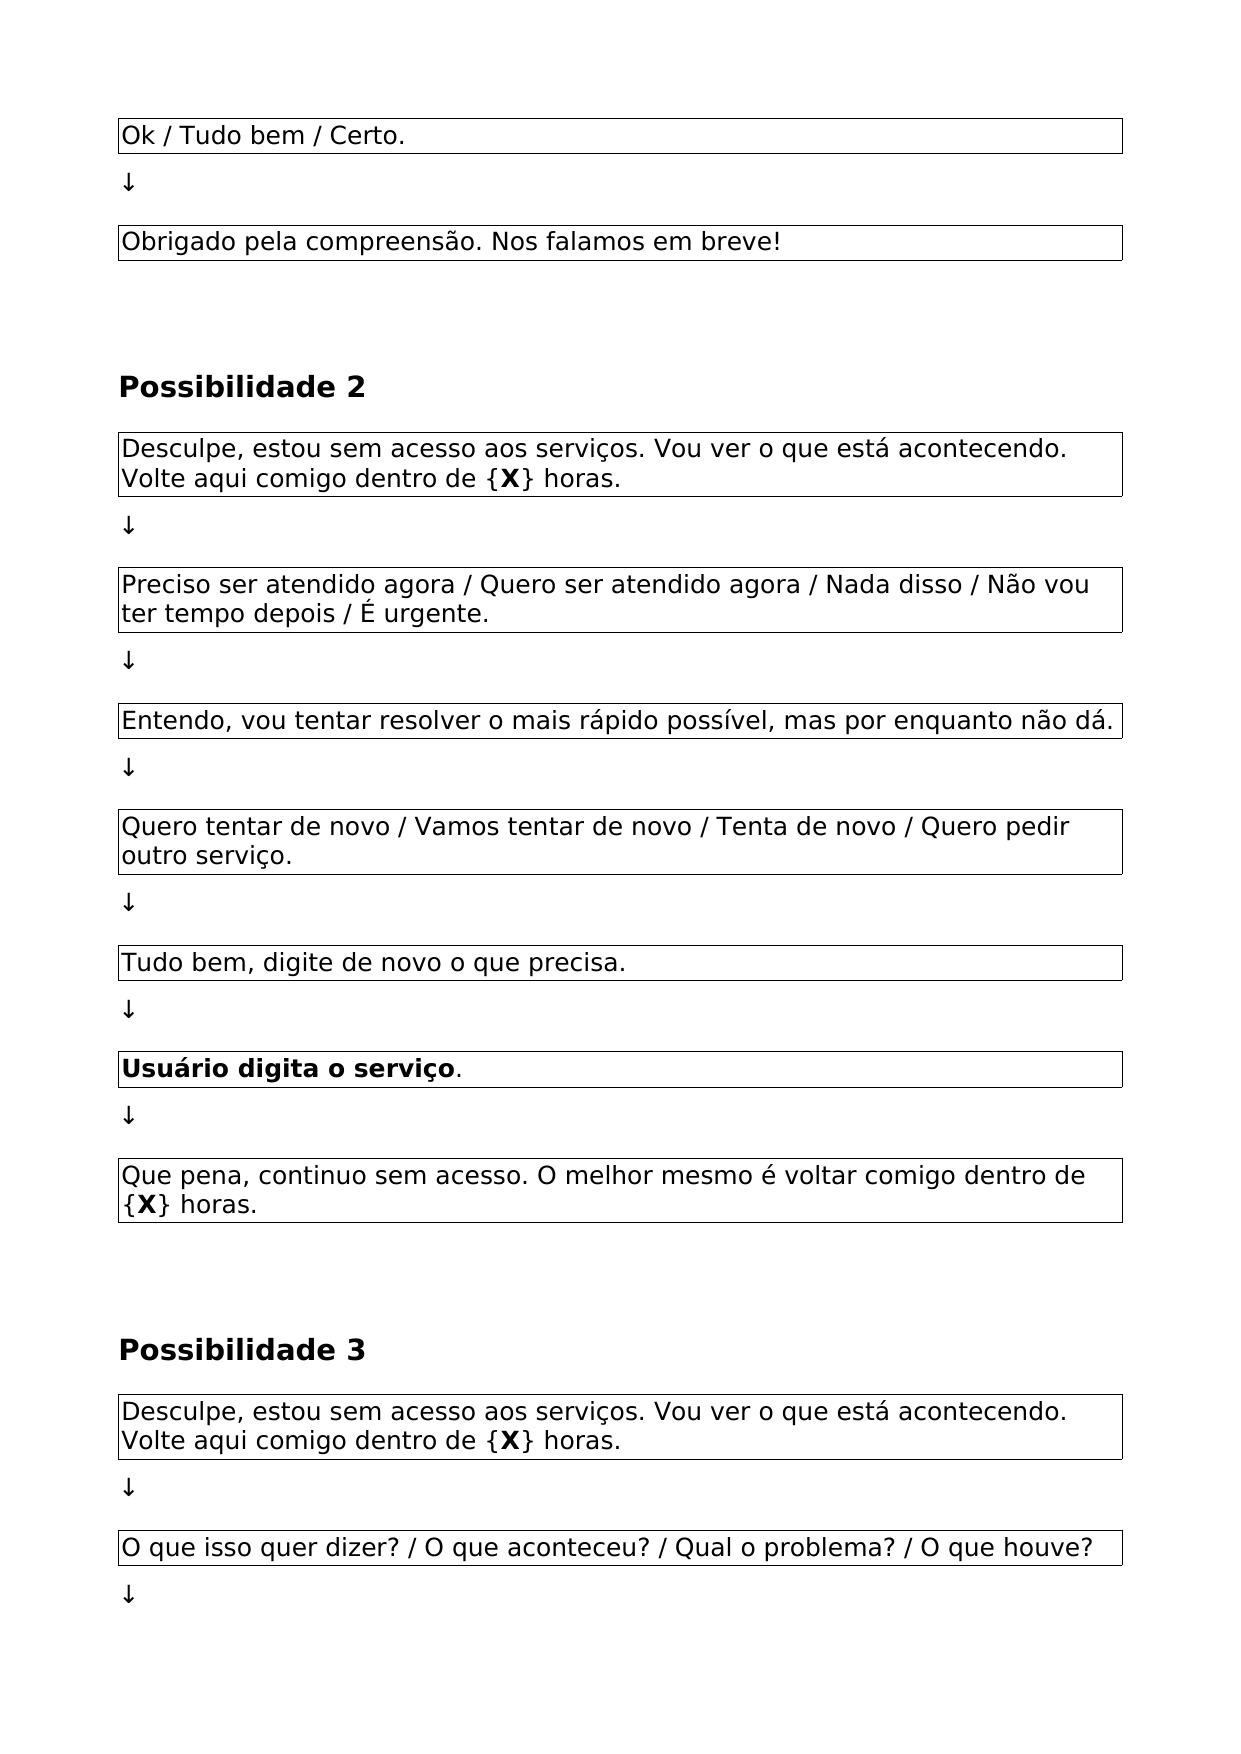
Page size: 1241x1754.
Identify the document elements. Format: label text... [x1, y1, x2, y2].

table_header Entendo, vou tentar resolver o mais rápido possível, mas por enquanto não dá. [119, 704, 1122, 738]
text ↓ [118, 646, 1122, 676]
text ↓ [118, 753, 1122, 782]
text ↓ [118, 1580, 1122, 1609]
text ↓ [118, 511, 1122, 540]
text ↓ [118, 1473, 1122, 1502]
table_header Desculpe, estou sem acesso aos serviços. Vou ver o que está acontecendo. Volte aqui comigo dentro de {X} horas. [119, 1395, 1122, 1458]
table_header O que isso quer dizer? / O que aconteceu? / Qual o problema? / O que houve? [119, 1531, 1122, 1565]
subtitle Possibilidade 3 [118, 1333, 1122, 1367]
subtitle Possibilidade 2 [118, 370, 1122, 404]
table_header Ok / Tudo bem / Certo. [119, 119, 1122, 153]
table_header Tudo bem, digite de novo o que precisa. [119, 946, 1122, 980]
text ↓ [118, 1101, 1122, 1131]
table_header Quero tentar de novo / Vamos tentar de novo / Tenta de novo / Quero pedir outro serviço. [119, 810, 1122, 874]
text ↓ [118, 995, 1122, 1024]
table_header Usuário digita o serviço. [119, 1052, 1122, 1087]
table_header Preciso ser atendido agora / Quero ser atendido agora / Nada disso / Não vou ter tempo depois / É urgente. [119, 568, 1122, 632]
text ↓ [118, 888, 1122, 918]
table_header Desculpe, estou sem acesso aos serviços. Vou ver o que está acontecendo. Volte aqui comigo dentro de {X} horas. [119, 433, 1122, 496]
text ↓ [118, 168, 1122, 197]
table_header Que pena, continuo sem acesso. O melhor mesmo é voltar comigo dentro de {X} horas. [119, 1159, 1122, 1222]
table_header Obrigado pela compreensão. Nos falamos em breve! [119, 226, 1122, 260]
